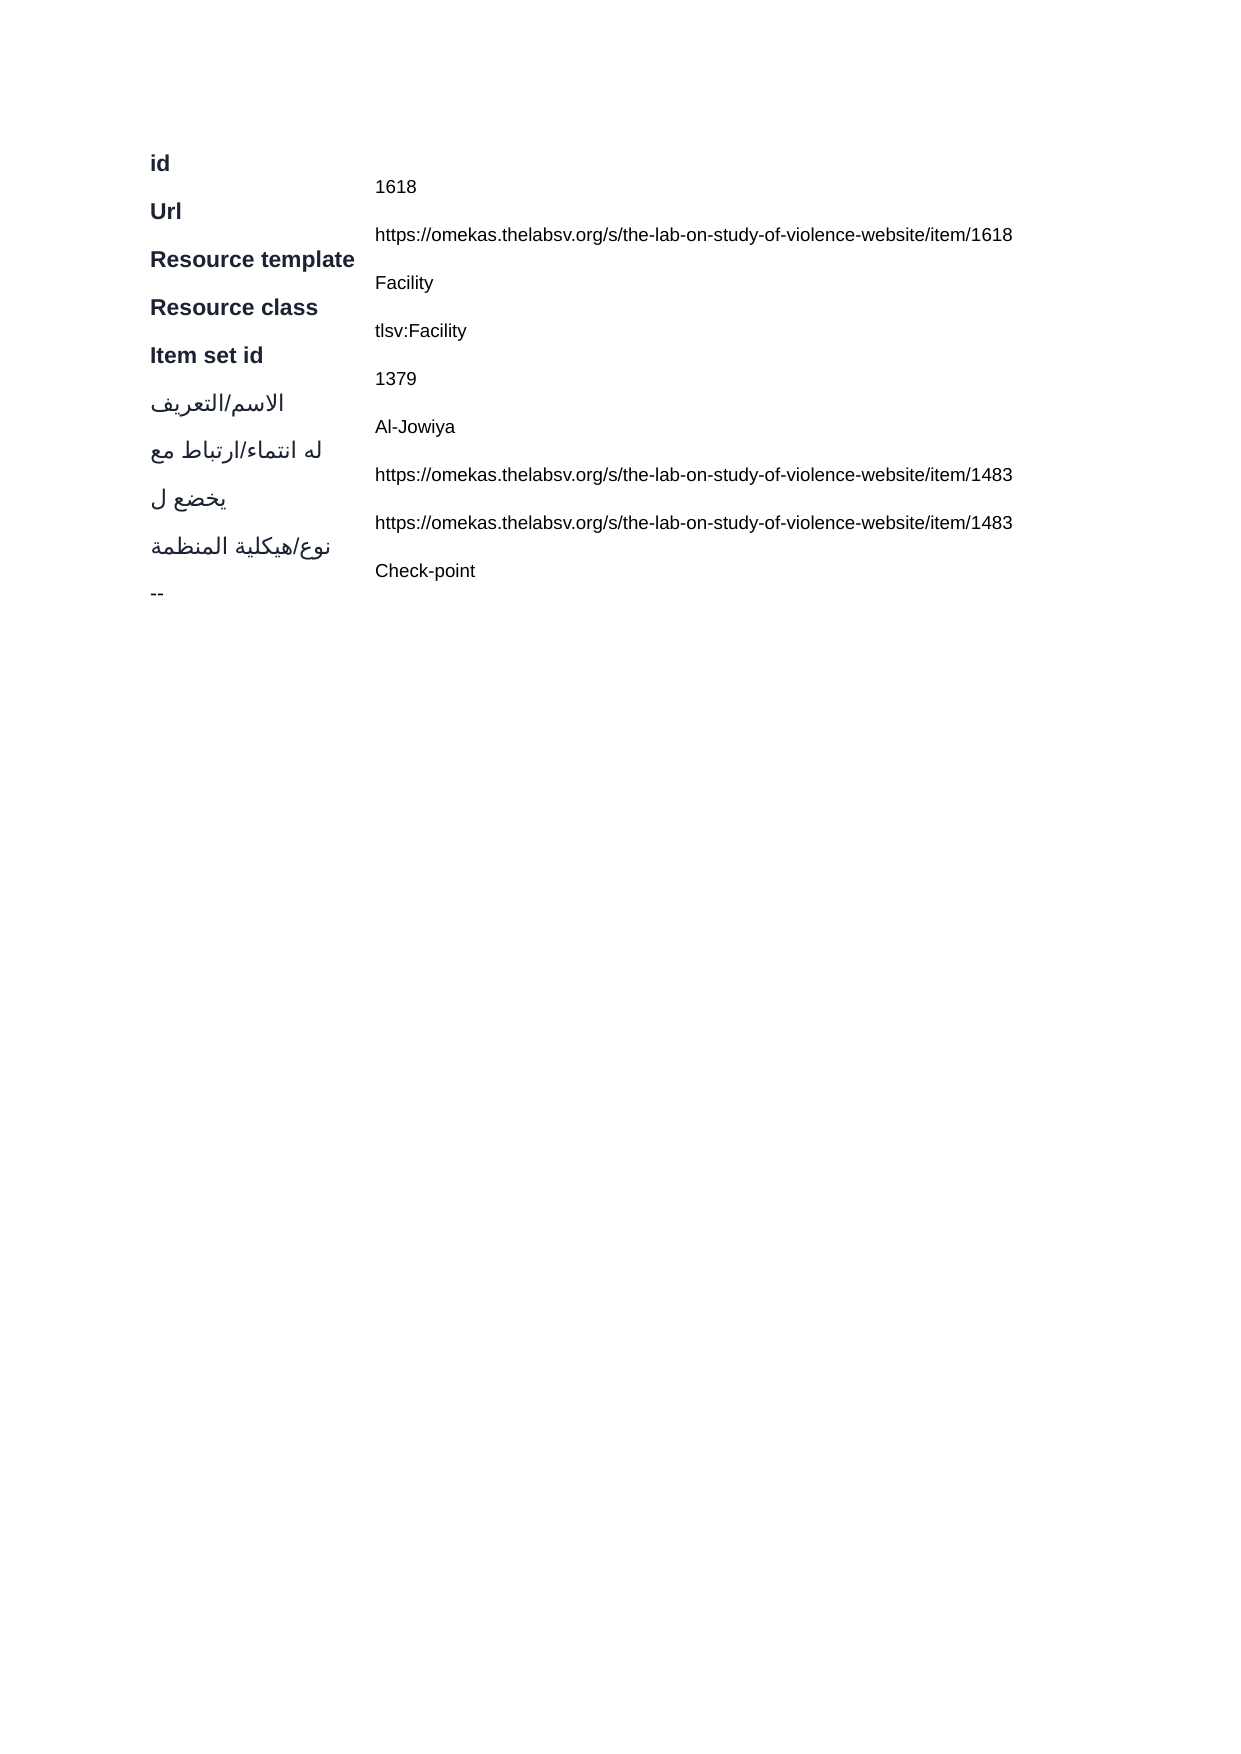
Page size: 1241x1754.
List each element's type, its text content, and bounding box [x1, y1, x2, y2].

text Item set id [150, 342, 1090, 368]
text Url [150, 198, 1090, 224]
text Resource class [150, 294, 1090, 320]
text Resource template [150, 246, 1090, 272]
text Al-Jowiya [375, 416, 1090, 437]
text 1379 [375, 368, 1090, 389]
text الاسم/التعريف [150, 389, 1090, 416]
text له انتماء/ارتباط مع [150, 437, 1090, 464]
text https://omekas.thelabsv.org/s/the-lab-on-study-of-violence-website/item/1483 [375, 512, 1090, 533]
text https://omekas.thelabsv.org/s/the-lab-on-study-of-violence-website/item/1483 [375, 464, 1090, 485]
text id [150, 150, 1090, 176]
text 1618 [375, 176, 1090, 198]
text https://omekas.thelabsv.org/s/the-lab-on-study-of-violence-website/item/1618 [375, 224, 1090, 246]
text يخضع ل [150, 485, 1090, 512]
text نوع/هيكلية المنظمة [150, 533, 1090, 560]
text tlsv:Facility [375, 320, 1090, 342]
text Check-point [375, 560, 1090, 581]
text Facility [375, 272, 1090, 294]
text -- [150, 581, 1090, 605]
